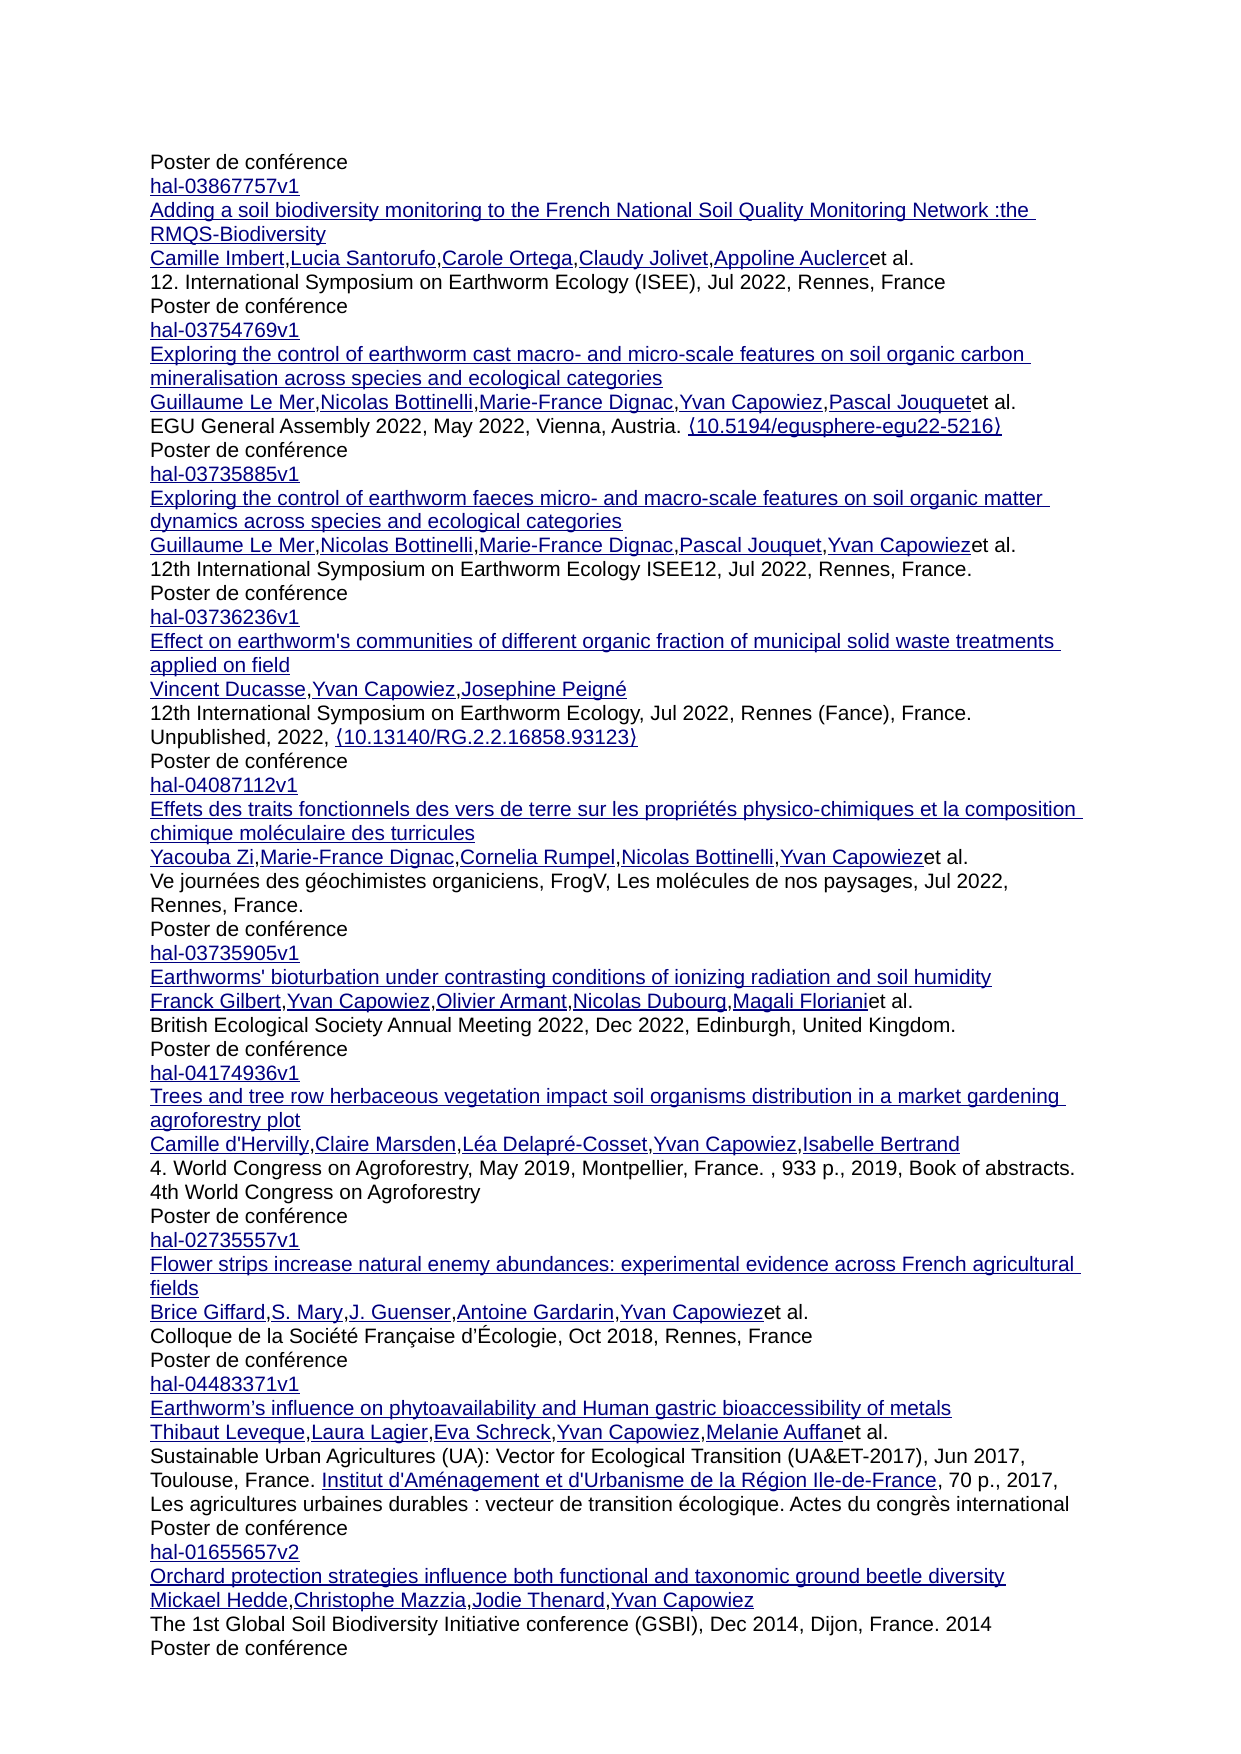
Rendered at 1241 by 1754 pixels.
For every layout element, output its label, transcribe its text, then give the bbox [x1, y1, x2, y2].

table_cell Effets des traits fonctionnels des vers de terre sur les propriétés physico-chimiques et la composition chimique moléculaire des turricules Yacouba Zi,Marie-France Dignac,Cornelia Rumpel,Nicolas Bottinelli,Yvan Capowiezet al. Ve journées des géochimistes organiciens, FrogV, Les molécules de nos paysages, Jul 2022, Rennes, France. Poster de conférence hal-03735905v1 [150, 797, 1090, 964]
table_cell Effect on earthworm's communities of different organic fraction of municipal solid waste treatments applied on field Vincent Ducasse,Yvan Capowiez,Josephine Peigné 12th International Symposium on Earthworm Ecology, Jul 2022, Rennes (Fance), France. Unpublished, 2022, ⟨10.13140/RG.2.2.16858.93123⟩ Poster de conférence hal-04087112v1 [150, 629, 1090, 797]
table_cell Trees and tree row herbaceous vegetation impact soil organisms distribution in a market gardening agroforestry plot Camille d'Hervilly,Claire Marsden,Léa Delapré-Cosset,Yvan Capowiez,Isabelle Bertrand 4. World Congress on Agroforestry, May 2019, Montpellier, France. , 933 p., 2019, Book of abstracts. 4th World Congress on Agroforestry Poster de conférence hal-02735557v1 [150, 1084, 1090, 1252]
table_cell Orchard protection strategies influence both functional and taxonomic ground beetle diversity Mickael Hedde,Christophe Mazzia,Jodie Thenard,Yvan Capowiez The 1st Global Soil Biodiversity Initiative conference (GSBI), Dec 2014, Dijon, France. 2014 Poster de conférence [150, 1564, 1090, 1659]
table_cell Adding a soil biodiversity monitoring to the French National Soil Quality Monitoring Network :the RMQS-Biodiversity Camille Imbert,Lucia Santorufo,Carole Ortega,Claudy Jolivet,Appoline Auclercet al. 12. International Symposium on Earthworm Ecology (ISEE), Jul 2022, Rennes, France Poster de conférence hal-03754769v1 [150, 198, 1090, 342]
table_cell Earthworm’s influence on phytoavailability and Human gastric bioaccessibility of metals Thibaut Leveque,Laura Lagier,Eva Schreck,Yvan Capowiez,Melanie Auffanet al. Sustainable Urban Agricultures (UA): Vector for Ecological Transition (UA&ET-2017), Jun 2017, Toulouse, France. Institut d'Aménagement et d'Urbanisme de la Région Ile-de-France, 70 p., 2017, Les agricultures urbaines durables : vecteur de transition écologique. Actes du congrès international Poster de conférence hal-01655657v2 [150, 1396, 1090, 1563]
table_cell Exploring the control of earthworm faeces micro- and macro-scale features on soil organic matter dynamics across species and ecological categories Guillaume Le Mer,Nicolas Bottinelli,Marie-France Dignac,Pascal Jouquet,Yvan Capowiezet al. 12th International Symposium on Earthworm Ecology ISEE12, Jul 2022, Rennes, France. Poster de conférence hal-03736236v1 [150, 485, 1090, 629]
table_cell Poster de conférence hal-03867757v1 [150, 150, 1090, 198]
table_cell Earthworms' bioturbation under contrasting conditions of ionizing radiation and soil humidity Franck Gilbert,Yvan Capowiez,Olivier Armant,Nicolas Dubourg,Magali Florianiet al. British Ecological Society Annual Meeting 2022, Dec 2022, Edinburgh, United Kingdom. Poster de conférence hal-04174936v1 [150, 965, 1090, 1084]
table_cell Exploring the control of earthworm cast macro- and micro-scale features on soil organic carbon mineralisation across species and ecological categories Guillaume Le Mer,Nicolas Bottinelli,Marie-France Dignac,Yvan Capowiez,Pascal Jouquetet al. EGU General Assembly 2022, May 2022, Vienna, Austria. ⟨10.5194/egusphere-egu22-5216⟩ Poster de conférence hal-03735885v1 [150, 342, 1090, 485]
table_cell Flower strips increase natural enemy abundances: experimental evidence across French agricultural fields Brice Giffard,S. Mary,J. Guenser,Antoine Gardarin,Yvan Capowiezet al. Colloque de la Société Française d’Écologie, Oct 2018, Rennes, France Poster de conférence hal-04483371v1 [150, 1252, 1090, 1396]
